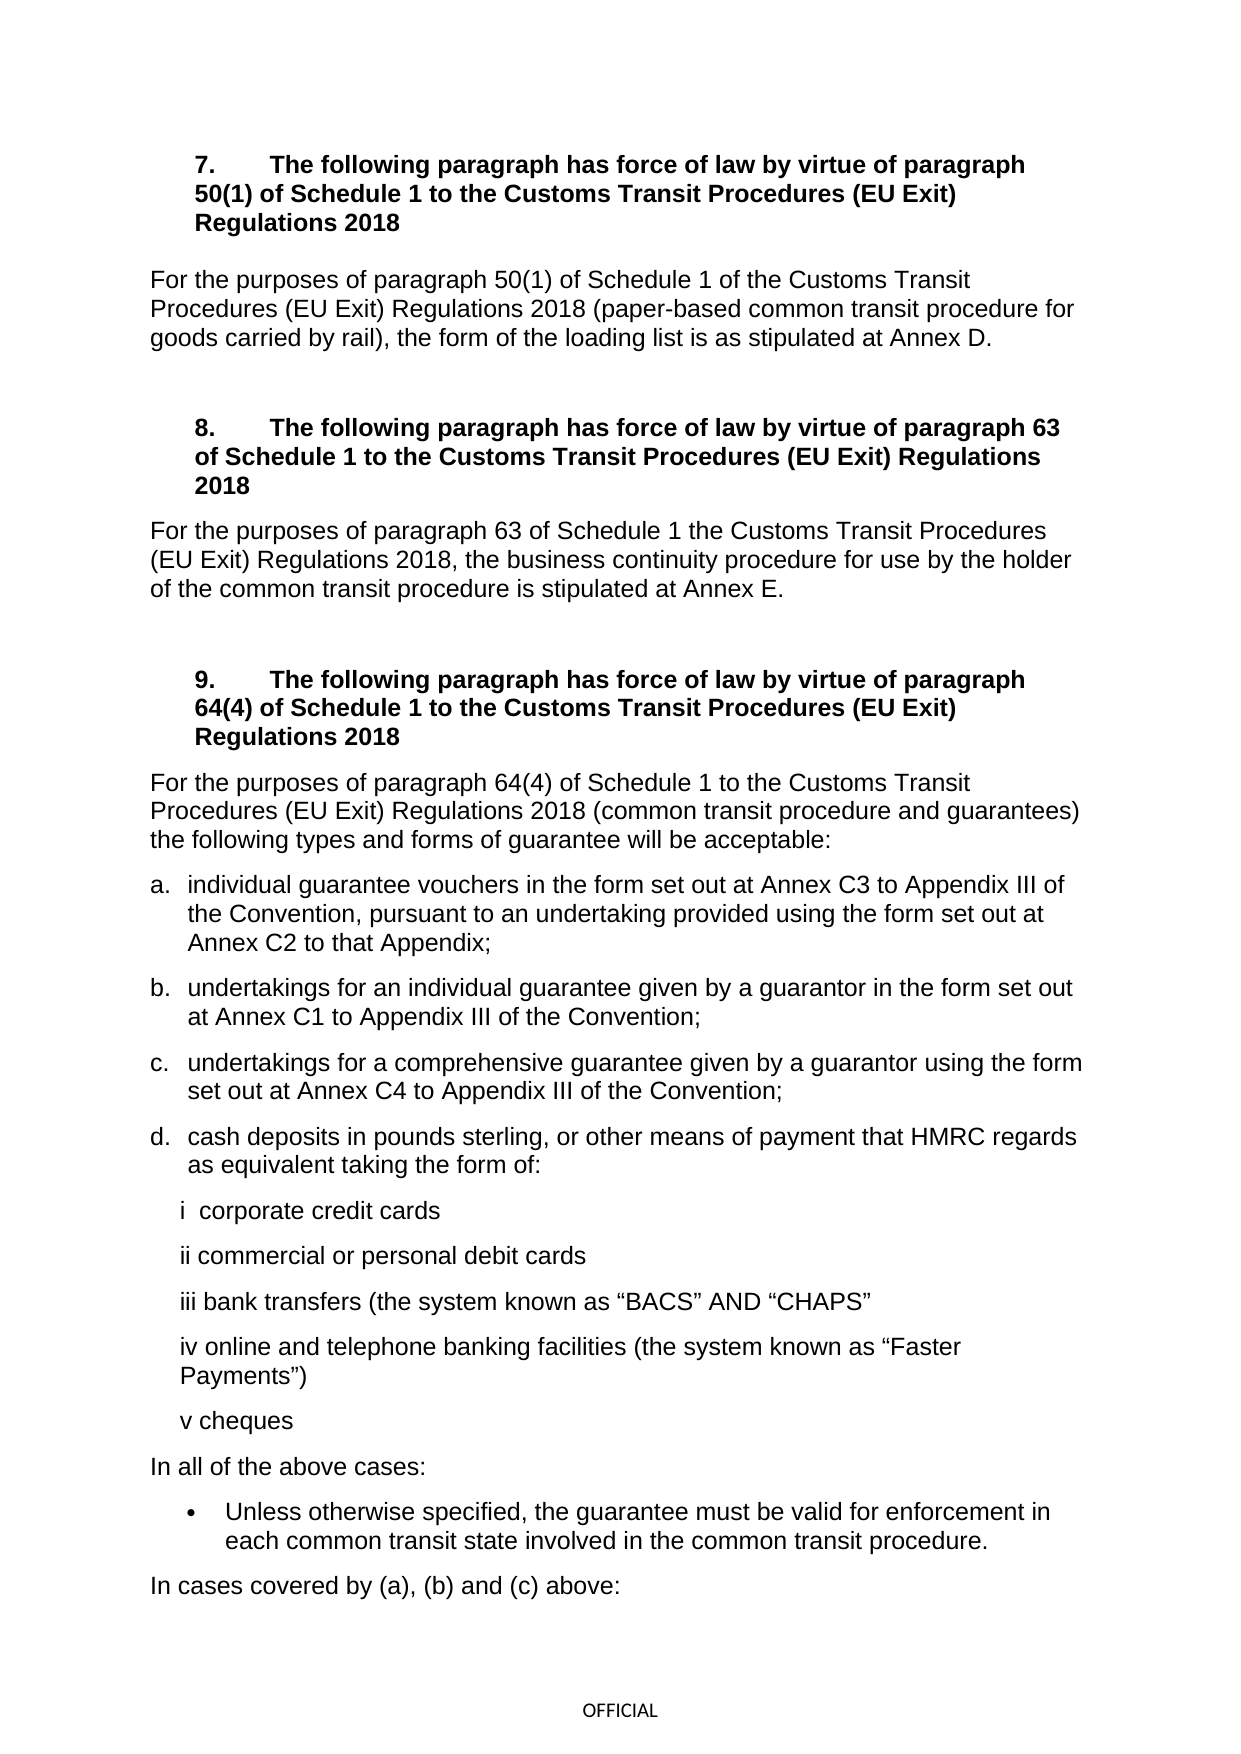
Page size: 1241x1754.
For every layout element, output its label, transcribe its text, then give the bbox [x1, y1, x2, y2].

list undertakings for an individual guarantee given by a guarantor in the form set out at Annex C1 to Appendix III of the Convention; [150, 973, 1090, 1031]
text ii commercial or personal debit cards [179, 1241, 1090, 1270]
text For the purposes of paragraph 64(4) of Schedule 1 to the Customs Transit Procedures (EU Exit) Regulations 2018 (common transit procedure and guarantees) the following types and forms of guarantee will be acceptable: [150, 767, 1090, 854]
text v cheques [179, 1406, 1090, 1435]
text In all of the above cases: [150, 1452, 1090, 1480]
text In cases covered by (a), (b) and (c) above: [150, 1571, 1090, 1600]
list The following paragraph has force of law by virtue of paragraph 63 of Schedule 1 to the Customs Transit Procedures (EU Exit) Regulations 2018 [194, 413, 1090, 499]
list Unless otherwise specified, the guarantee must be valid for enforcement in each common transit state involved in the common transit procedure. [187, 1497, 1090, 1554]
list The following paragraph has force of law by virtue of paragraph 50(1) of Schedule 1 to the Customs Transit Procedures (EU Exit) Regulations 2018 [194, 150, 1090, 236]
list individual guarantee vouchers in the form set out at Annex C3 to Appendix III of the Convention, pursuant to an undertaking provided using the form set out at Annex C2 to that Appendix; [150, 870, 1090, 957]
list undertakings for a comprehensive guarantee given by a guarantor using the form set out at Annex C4 to Appendix III of the Convention; [150, 1047, 1090, 1105]
text iv online and telephone banking facilities (the system known as “Faster Payments”) [179, 1332, 1090, 1389]
list The following paragraph has force of law by virtue of paragraph 64(4) of Schedule 1 to the Customs Transit Procedures (EU Exit) Regulations 2018 [194, 664, 1090, 751]
text i corporate credit cards [179, 1196, 1090, 1224]
text For the purposes of paragraph 50(1) of Schedule 1 of the Customs Transit Procedures (EU Exit) Regulations 2018 (paper-based common transit procedure for goods carried by rail), the form of the loading list is as stipulated at Annex D. [150, 265, 1090, 351]
text For the purposes of paragraph 63 of Schedule 1 the Customs Transit Procedures (EU Exit) Regulations 2018, the business continuity procedure for use by the holder of the common transit procedure is stipulated at Annex E. [150, 516, 1090, 602]
text iii bank transfers (the system known as “BACS” AND “CHAPS” [179, 1287, 1090, 1315]
list cash deposits in pounds sterling, or other means of payment that HMRC regards as equivalent taking the form of: [150, 1122, 1090, 1179]
